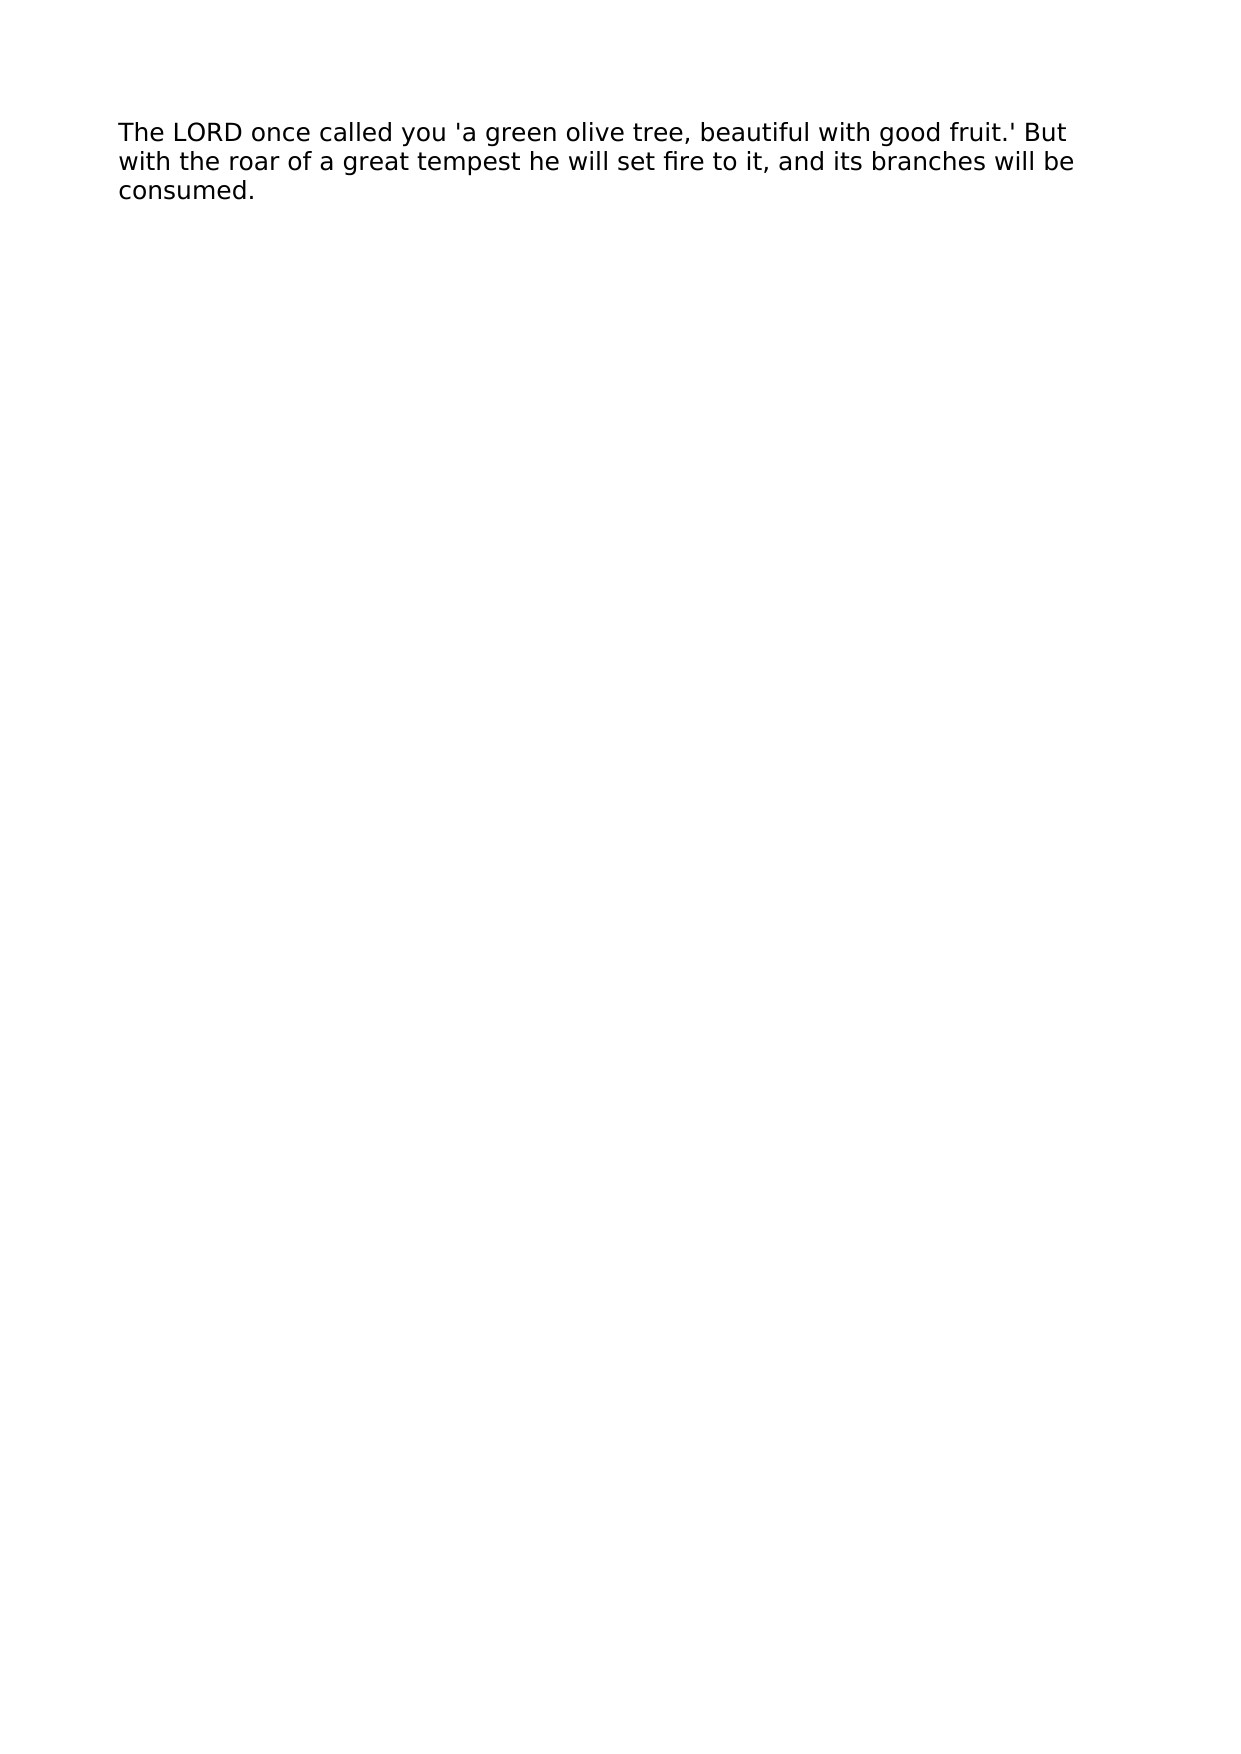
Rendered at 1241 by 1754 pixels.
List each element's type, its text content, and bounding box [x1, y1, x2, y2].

text The LORD once called you 'a green olive tree, beautiful with good fruit.' But with the roar of a great tempest he will set fire to it, and its branches will be consumed. [118, 118, 1122, 206]
